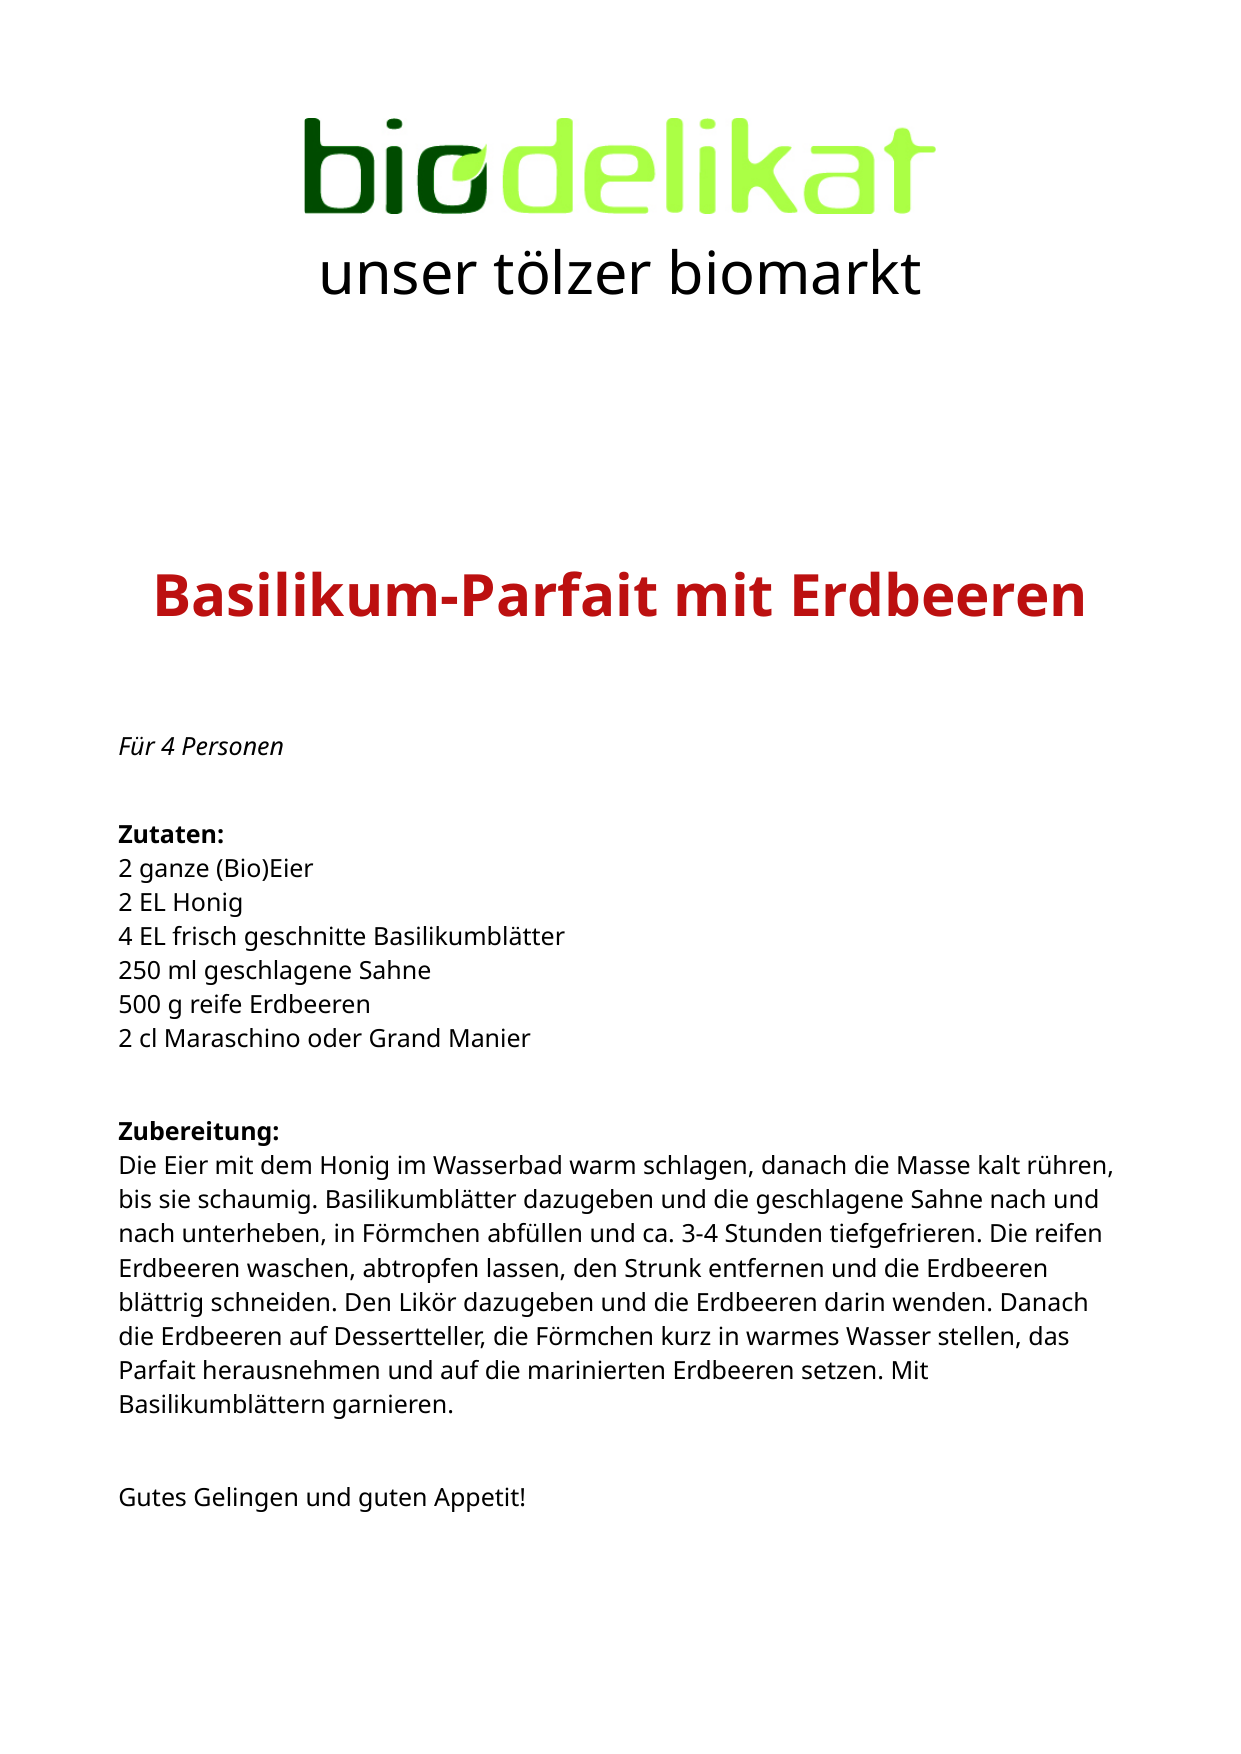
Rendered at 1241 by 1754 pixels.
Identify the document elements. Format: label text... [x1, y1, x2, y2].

text Basilikum-Parfait mit Erdbeeren [118, 554, 1122, 634]
picture [304, 118, 936, 214]
text unser tölzer biomarkt [118, 231, 1122, 312]
text Für 4 Personen [118, 729, 1122, 763]
text Gutes Gelingen und guten Appetit! [118, 1479, 1122, 1514]
text Zutaten: 2 ganze (Bio)Eier 2 EL Honig 4 EL frisch geschnitte Basilikumblätter 250 ml geschlagene Sahne 500 g reife Erdbeeren 2 cl Maraschino oder Grand Manier [118, 816, 1122, 1055]
text Zubereitung: Die Eier mit dem Honig im Wasserbad warm schlagen, danach die Masse kalt rühren, bis sie schaumig. Basilikumblätter dazugeben und die geschlagene Sahne nach und nach unterheben, in Förmchen abfüllen und ca. 3-4 Stunden tiefgefrieren. Die reifen Erdbeeren waschen, abtropfen lassen, den Strunk entfernen und die Erdbeeren blättrig schneiden. Den Likör dazugeben und die Erdbeeren darin wenden. Danach die Erdbeeren auf Dessertteller, die Förmchen kurz in warmes Wasser stellen, das Parfait herausnehmen und auf die marinierten Erdbeeren setzen. Mit Basilikumblättern garnieren. [118, 1114, 1122, 1421]
